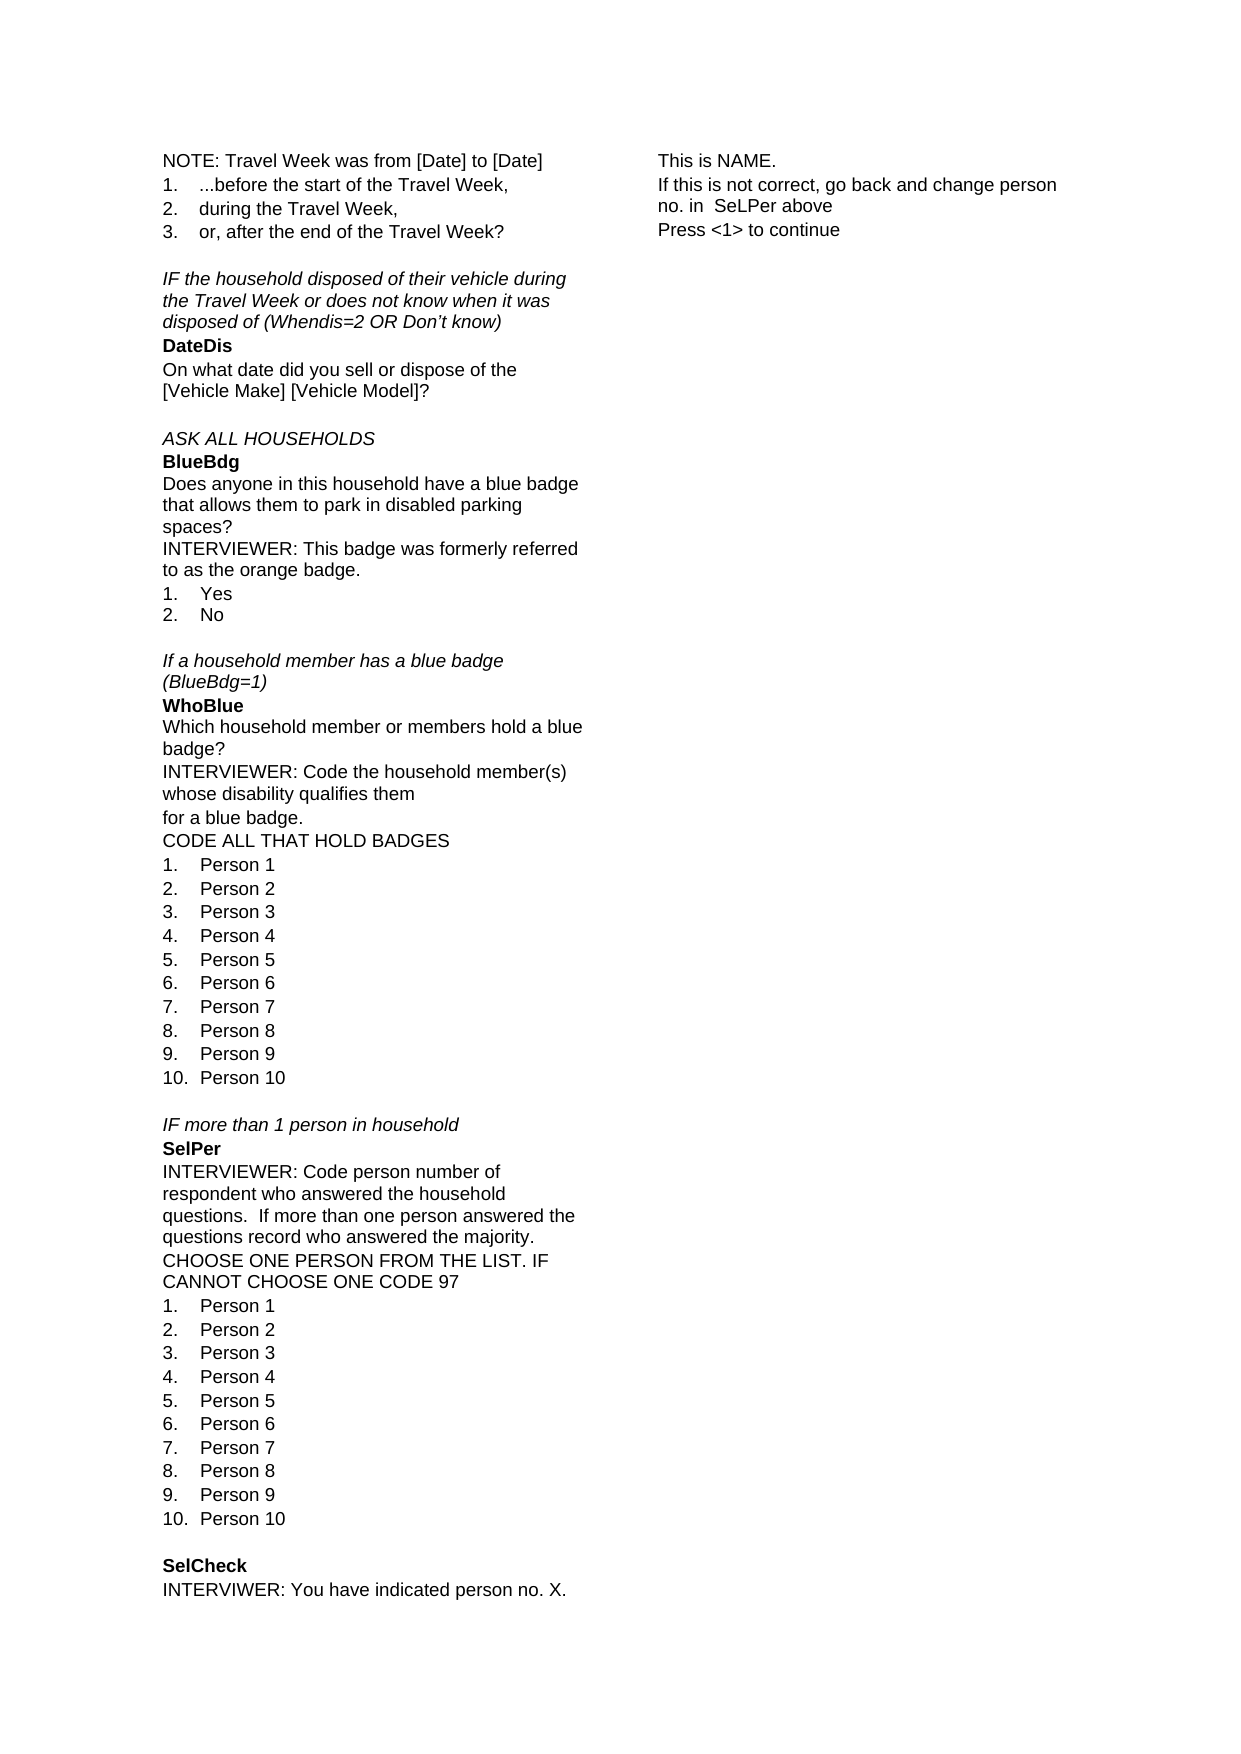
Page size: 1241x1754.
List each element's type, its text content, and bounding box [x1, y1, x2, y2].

list Person 2 [162, 877, 583, 899]
text Does anyone in this household have a blue badge that allows them to park in disabled parking spaces? [162, 473, 583, 537]
text DateDis [162, 335, 583, 357]
list Person 4 [162, 1366, 583, 1387]
text CHOOSE ONE PERSON FROM THE LIST. IF CANNOT CHOOSE ONE CODE 97 [162, 1249, 583, 1293]
list Person 10 [162, 1067, 583, 1088]
list Person 7 [162, 996, 583, 1017]
list Person 3 [162, 901, 583, 923]
text NOTE: Travel Week was from [Date] to [Date] [162, 150, 583, 172]
list Person 3 [162, 1342, 583, 1364]
list Yes [162, 583, 583, 604]
list Person 6 [162, 972, 583, 994]
list Person 8 [162, 1460, 583, 1482]
text SelCheck [162, 1555, 583, 1576]
list Person 7 [162, 1437, 583, 1458]
text CODE ALL THAT HOLD BADGES [162, 830, 583, 852]
text INTERVIWER: You have indicated person no. X. [162, 1578, 583, 1600]
text On what date did you sell or dispose of the [Vehicle Make] [Vehicle Model]? [162, 359, 583, 402]
list Person 5 [162, 948, 583, 970]
text If this is not correct, go back and change person no. in SeLPer above [658, 174, 1078, 217]
text INTERVIEWER: Code the household member(s) whose disability qualifies them [162, 761, 583, 804]
text IF more than 1 person in household [162, 1114, 583, 1136]
text Press <1> to continue [658, 219, 1078, 240]
list Person 4 [162, 925, 583, 946]
list Person 9 [162, 1484, 583, 1506]
text IF the household disposed of their vehicle during the Travel Week or does not know when it was disposed of (Whendis=2 OR Don’t know) [162, 268, 583, 333]
text This is NAME. [658, 150, 1078, 172]
text ASK ALL HOUSEHOLDS [162, 427, 583, 449]
text for a blue badge. [162, 807, 583, 828]
list Person 2 [162, 1318, 583, 1340]
list Person 10 [162, 1508, 583, 1529]
list No [162, 604, 583, 626]
list Person 6 [162, 1413, 583, 1434]
text Which household member or members hold a blue badge? [162, 716, 583, 759]
list Person 5 [162, 1389, 583, 1411]
list Person 1 [162, 854, 583, 875]
text 3. or, after the end of the Travel Week? [162, 221, 583, 242]
text 2. during the Travel Week, [162, 197, 583, 219]
list Person 9 [162, 1043, 583, 1064]
text If a household member has a blue badge (BlueBdg=1) [162, 649, 583, 692]
list Person 8 [162, 1019, 583, 1041]
text SelPer [162, 1138, 583, 1159]
text BlueBdg [162, 451, 583, 473]
text WhoBlue [162, 694, 583, 716]
text 1. ...before the start of the Travel Week, [162, 174, 583, 195]
list Person 1 [162, 1295, 583, 1316]
text INTERVIEWER: Code person number of respondent who answered the household questions. If more than one person answered the questions record who answered the majority. [162, 1161, 583, 1247]
text INTERVIEWER: This badge was formerly referred to as the orange badge. [162, 537, 583, 581]
